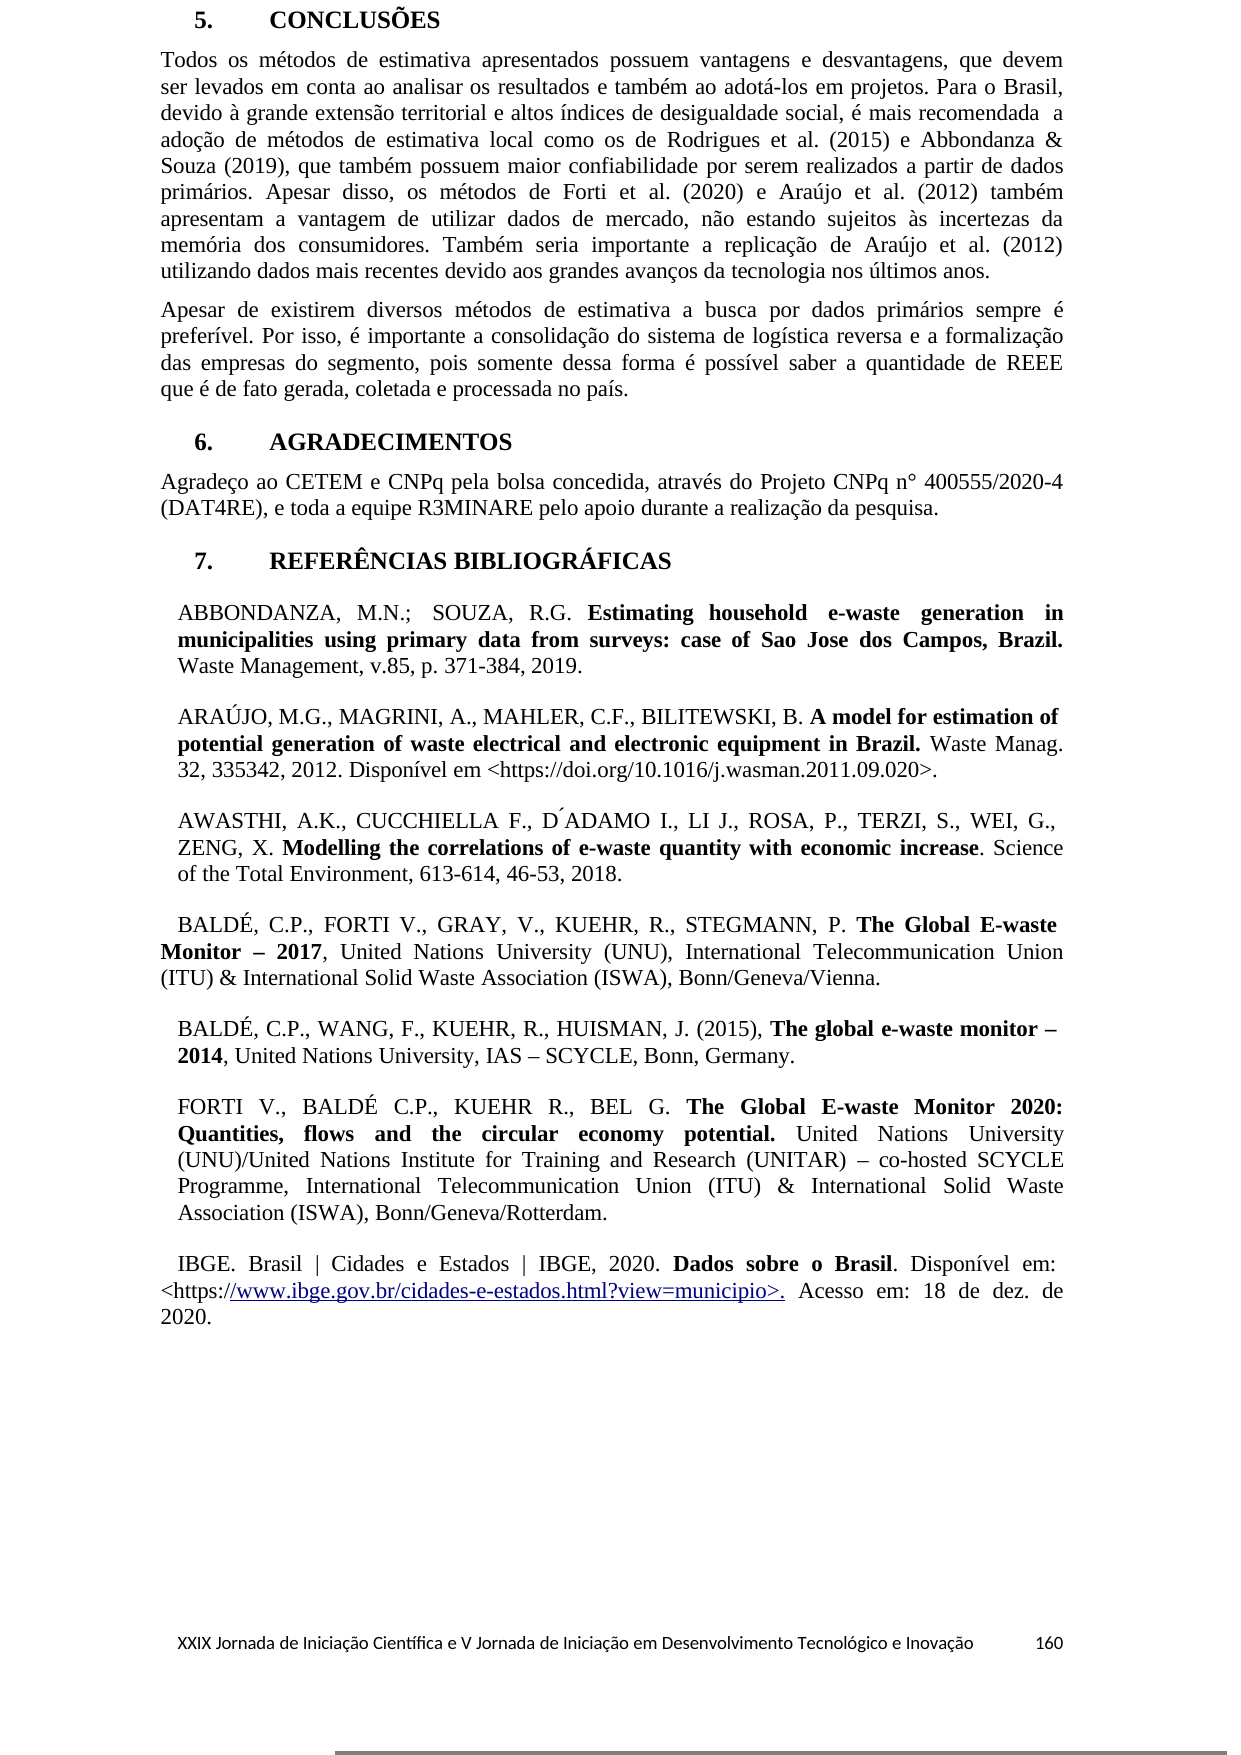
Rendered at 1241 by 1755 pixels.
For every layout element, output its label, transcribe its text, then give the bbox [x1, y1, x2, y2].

text Monitor – 2017, United Nations University (UNU), International Telecommunication Union (ITU) & International Solid Waste Association (ISWA), Bonn/Geneva/Vienna. [160, 938, 1063, 991]
list REFERÊNCIAS BIBLIOGRÁFICAS [194, 546, 1082, 575]
text ZENG, X. Modelling the correlations of e-waste quantity with economic increase. Science of the Total Environment, 613-614, 46-53, 2018. [177, 834, 1064, 886]
text Todos os métodos de estimativa apresentados possuem vantagens e desvantagens, que devem ser levados em conta ao analisar os resultados e também ao adotá-los em projetos. Para o Brasil, devido à grande extensão territorial e altos índices de desigualdade social, é mais recomendada a adoção de métodos de estimativa local como os de Rodrigues et al. (2015) e Abbondanza & Souza (2019), que também possuem maior confiabilidade por serem realizados a partir de dados primários. Apesar disso, os métodos de Forti et al. (2020) e Araújo et al. (2012) também apresentam a vantagem de utilizar dados de mercado, não estando sujeitos às incertezas da memória dos consumidores. Também seria importante a replicação de Araújo et al. (2012) utilizando dados mais recentes devido aos grandes avanços da tecnologia nos últimos anos. [160, 47, 1064, 284]
text <https://www.ibge.gov.br/cidades-e-estados.html?view=municipio>. Acesso em: 18 de dez. de 2020. [160, 1277, 1064, 1329]
text BALDÉ, C.P., WANG, F., KUEHR, R., HUISMAN, J. (2015), The global e-waste monitor – [177, 1016, 1082, 1042]
text potential generation of waste electrical and electronic equipment in Brazil. Waste Manag. 32, 335342, 2012. Disponível em <https://doi.org/10.1016/j.wasman.2011.09.020>. [177, 730, 1064, 782]
list AGRADECIMENTOS [194, 427, 1082, 456]
text 2014, United Nations University, IAS – SCYCLE, Bonn, Germany. [177, 1042, 1082, 1068]
text ARAÚJO, M.G., MAGRINI, A., MAHLER, C.F., BILITEWSKI, B. A model for estimation of [177, 703, 1082, 730]
text Apesar de existirem diversos métodos de estimativa a busca por dados primários sempre é preferível. Por isso, é importante a consolidação do sistema de logística reversa e a formalização das empresas do segmento, pois somente dessa forma é possível saber a quantidade de REEE que é de fato gerada, coletada e processada no país. [160, 296, 1063, 402]
text AWASTHI, A.K., CUCCHIELLA F., D ́ADAMO I., LI J., ROSA, P., TERZI, S., WEI, G., [177, 807, 1082, 834]
text IBGE. Brasil | Cidades e Estados | IBGE, 2020. Dados sobre o Brasil. Disponível em: [177, 1250, 1082, 1276]
text BALDÉ, C.P., FORTI V., GRAY, V., KUEHR, R., STEGMANN, P. The Global E-waste [177, 911, 1082, 938]
text FORTI V., BALDÉ C.P., KUEHR R., BEL G. The Global E-waste Monitor 2020: Quantities, flows and the circular economy potential. United Nations University (UNU)/United Nations Institute for Training and Research (UNITAR) – co-hosted SCYCLE Programme, International Telecommunication Union (ITU) & International Solid Waste Association (ISWA), Bonn/Geneva/Rotterdam. [177, 1093, 1064, 1225]
text Agradeço ao CETEM e CNPq pela bolsa concedida, através do Projeto CNPq n° 400555/2020-4 (DAT4RE), e toda a equipe R3MINARE pelo apoio durante a realização da pesquisa. [160, 468, 1064, 521]
text ABBONDANZA, M.N.; SOUZA, R.G. Estimating household e-waste generation in municipalities using primary data from surveys: case of Sao Jose dos Campos, Brazil. Waste Management, v.85, p. 371-384, 2019. [177, 600, 1064, 678]
list CONCLUSÕES [194, 6, 1082, 34]
